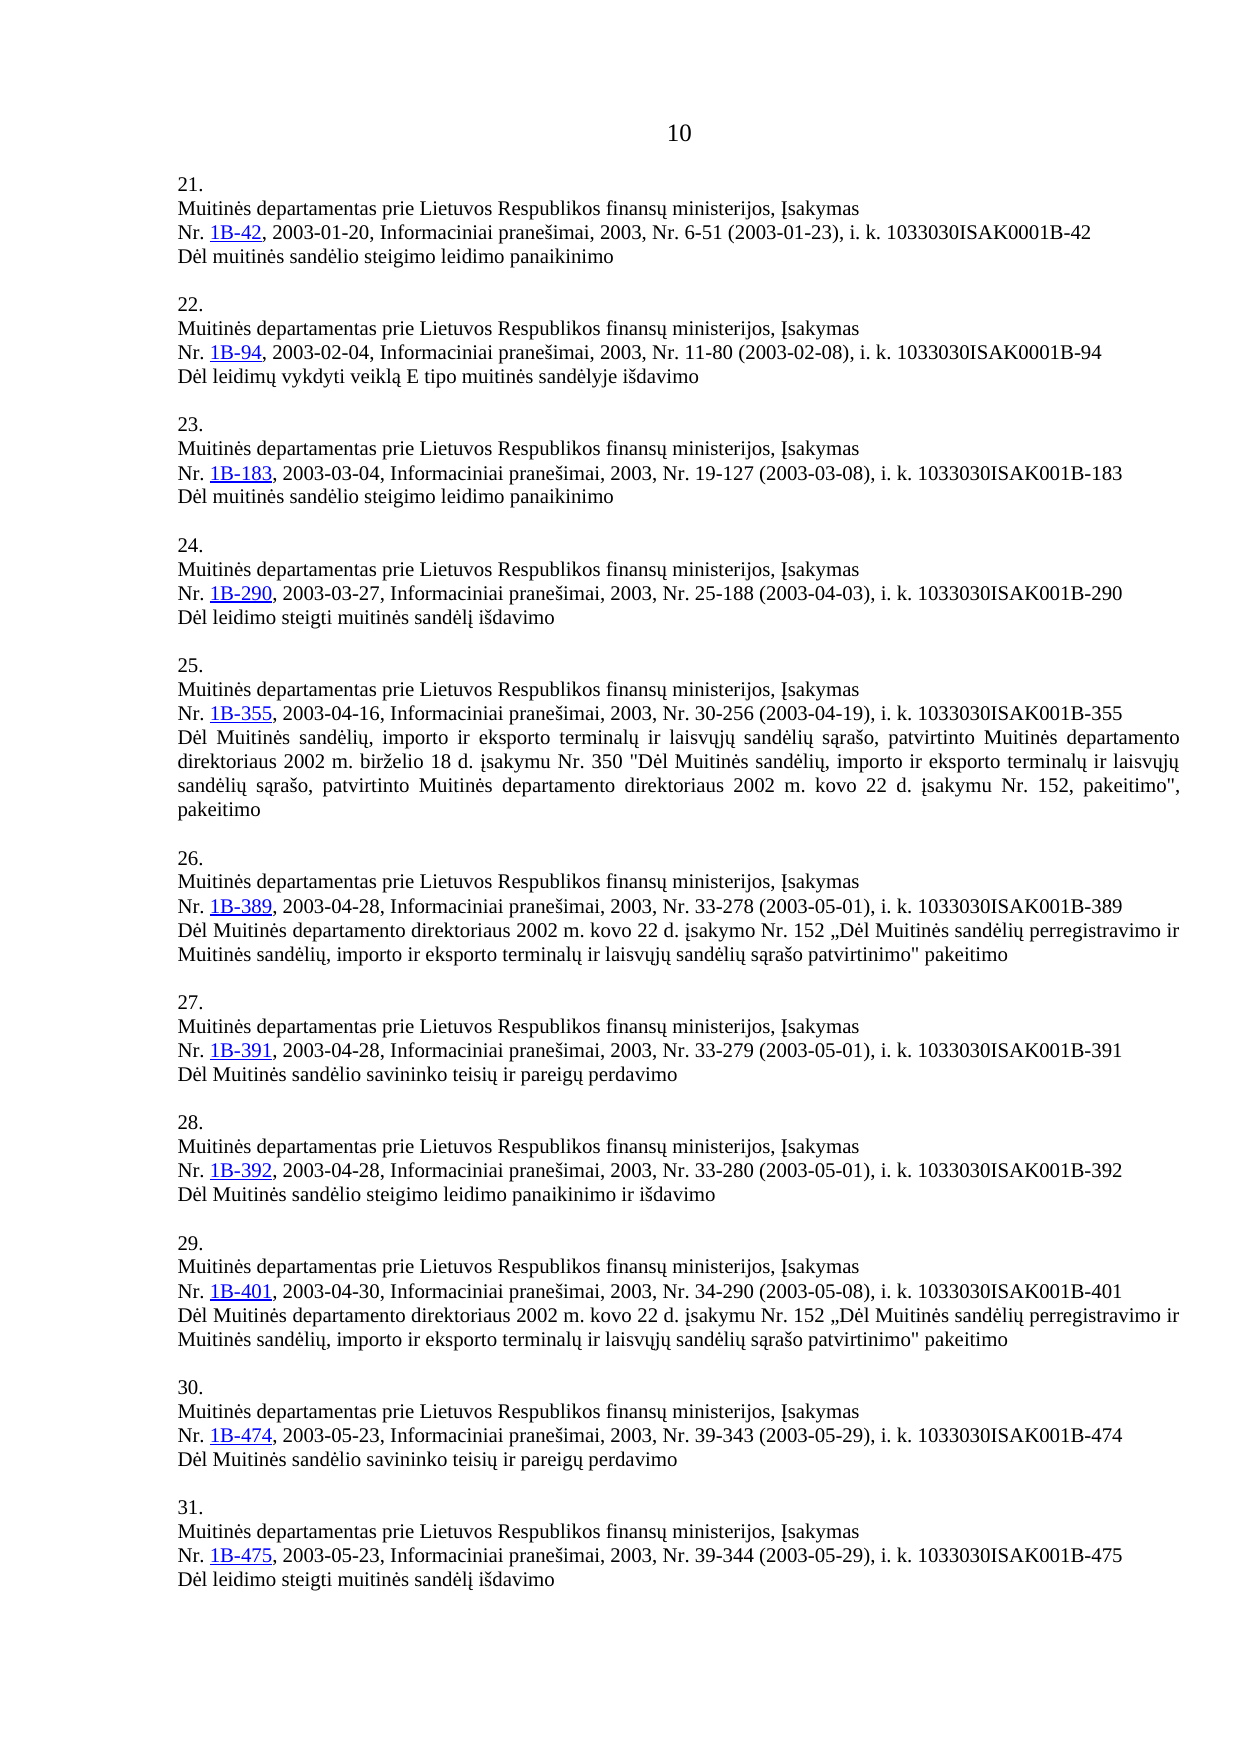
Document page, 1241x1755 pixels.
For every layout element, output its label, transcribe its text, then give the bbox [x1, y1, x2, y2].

text Dėl Muitinės sandėlio steigimo leidimo panaikinimo ir išdavimo [177, 1182, 1181, 1206]
text Muitinės departamentas prie Lietuvos Respublikos finansų ministerijos, Įsakymas [177, 557, 1181, 581]
text Dėl Muitinės sandėlio savininko teisių ir pareigų perdavimo [177, 1447, 1181, 1471]
text Dėl Muitinės departamento direktoriaus 2002 m. kovo 22 d. įsakymo Nr. 152 „Dėl Muitinės sandėlių perregistravimo ir Muitinės sandėlių, importo ir eksporto terminalų ir laisvųjų sandėlių sąrašo patvirtinimo" pakeitimo [177, 918, 1181, 966]
text Dėl muitinės sandėlio steigimo leidimo panaikinimo [177, 244, 1181, 268]
text Muitinės departamentas prie Lietuvos Respublikos finansų ministerijos, Įsakymas [177, 316, 1181, 340]
text Muitinės departamentas prie Lietuvos Respublikos finansų ministerijos, Įsakymas [177, 869, 1181, 893]
text Muitinės departamentas prie Lietuvos Respublikos finansų ministerijos, Įsakymas [177, 1254, 1181, 1278]
text Dėl Muitinės sandėlio savininko teisių ir pareigų perdavimo [177, 1062, 1181, 1086]
text Muitinės departamentas prie Lietuvos Respublikos finansų ministerijos, Įsakymas [177, 1014, 1181, 1038]
text 31. [177, 1495, 1181, 1519]
text Nr. 1B-290, 2003-03-27, Informaciniai pranešimai, 2003, Nr. 25-188 (2003-04-03), i. k. 1033030ISAK001B-290 [177, 581, 1181, 605]
text Nr. 1B-475, 2003-05-23, Informaciniai pranešimai, 2003, Nr. 39-344 (2003-05-29), i. k. 1033030ISAK001B-475 [177, 1543, 1181, 1567]
text Muitinės departamentas prie Lietuvos Respublikos finansų ministerijos, Įsakymas [177, 196, 1181, 220]
text Muitinės departamentas prie Lietuvos Respublikos finansų ministerijos, Įsakymas [177, 677, 1181, 701]
text Dėl leidimų vykdyti veiklą E tipo muitinės sandėlyje išdavimo [177, 364, 1181, 388]
text 29. [177, 1230, 1181, 1254]
text Nr. 1B-183, 2003-03-04, Informaciniai pranešimai, 2003, Nr. 19-127 (2003-03-08), i. k. 1033030ISAK001B-183 [177, 460, 1181, 484]
text Muitinės departamentas prie Lietuvos Respublikos finansų ministerijos, Įsakymas [177, 436, 1181, 460]
text Nr. 1B-392, 2003-04-28, Informaciniai pranešimai, 2003, Nr. 33-280 (2003-05-01), i. k. 1033030ISAK001B-392 [177, 1158, 1181, 1182]
text 22. [177, 292, 1181, 316]
text 28. [177, 1110, 1181, 1134]
text Nr. 1B-42, 2003-01-20, Informaciniai pranešimai, 2003, Nr. 6-51 (2003-01-23), i. k. 1033030ISAK0001B-42 [177, 220, 1181, 244]
text Nr. 1B-355, 2003-04-16, Informaciniai pranešimai, 2003, Nr. 30-256 (2003-04-19), i. k. 1033030ISAK001B-355 [177, 701, 1181, 725]
text Dėl Muitinės departamento direktoriaus 2002 m. kovo 22 d. įsakymu Nr. 152 „Dėl Muitinės sandėlių perregistravimo ir Muitinės sandėlių, importo ir eksporto terminalų ir laisvųjų sandėlių sąrašo patvirtinimo" pakeitimo [177, 1303, 1181, 1351]
text Nr. 1B-391, 2003-04-28, Informaciniai pranešimai, 2003, Nr. 33-279 (2003-05-01), i. k. 1033030ISAK001B-391 [177, 1038, 1181, 1062]
text 26. [177, 845, 1181, 869]
text 21. [177, 172, 1181, 196]
text Muitinės departamentas prie Lietuvos Respublikos finansų ministerijos, Įsakymas [177, 1399, 1181, 1423]
text Muitinės departamentas prie Lietuvos Respublikos finansų ministerijos, Įsakymas [177, 1134, 1181, 1158]
text 23. [177, 412, 1181, 436]
text Dėl leidimo steigti muitinės sandėlį išdavimo [177, 605, 1181, 629]
text Muitinės departamentas prie Lietuvos Respublikos finansų ministerijos, Įsakymas [177, 1519, 1181, 1543]
text 30. [177, 1375, 1181, 1399]
text Nr. 1B-401, 2003-04-30, Informaciniai pranešimai, 2003, Nr. 34-290 (2003-05-08), i. k. 1033030ISAK001B-401 [177, 1278, 1181, 1303]
text 25. [177, 653, 1181, 677]
text Nr. 1B-474, 2003-05-23, Informaciniai pranešimai, 2003, Nr. 39-343 (2003-05-29), i. k. 1033030ISAK001B-474 [177, 1423, 1181, 1447]
text Dėl Muitinės sandėlių, importo ir eksporto terminalų ir laisvųjų sandėlių sąrašo, patvirtinto Muitinės departamento direktoriaus 2002 m. birželio 18 d. įsakymu Nr. 350 "Dėl Muitinės sandėlių, importo ir eksporto terminalų ir laisvųjų sandėlių sąrašo, patvirtinto Muitinės departamento direktoriaus 2002 m. kovo 22 d. įsakymu Nr. 152, pakeitimo", pakeitimo [177, 725, 1181, 821]
text Dėl leidimo steigti muitinės sandėlį išdavimo [177, 1567, 1181, 1591]
text 24. [177, 533, 1181, 557]
text Dėl muitinės sandėlio steigimo leidimo panaikinimo [177, 484, 1181, 508]
text Nr. 1B-389, 2003-04-28, Informaciniai pranešimai, 2003, Nr. 33-278 (2003-05-01), i. k. 1033030ISAK001B-389 [177, 893, 1181, 918]
text Nr. 1B-94, 2003-02-04, Informaciniai pranešimai, 2003, Nr. 11-80 (2003-02-08), i. k. 1033030ISAK0001B-94 [177, 340, 1181, 364]
text 27. [177, 990, 1181, 1014]
